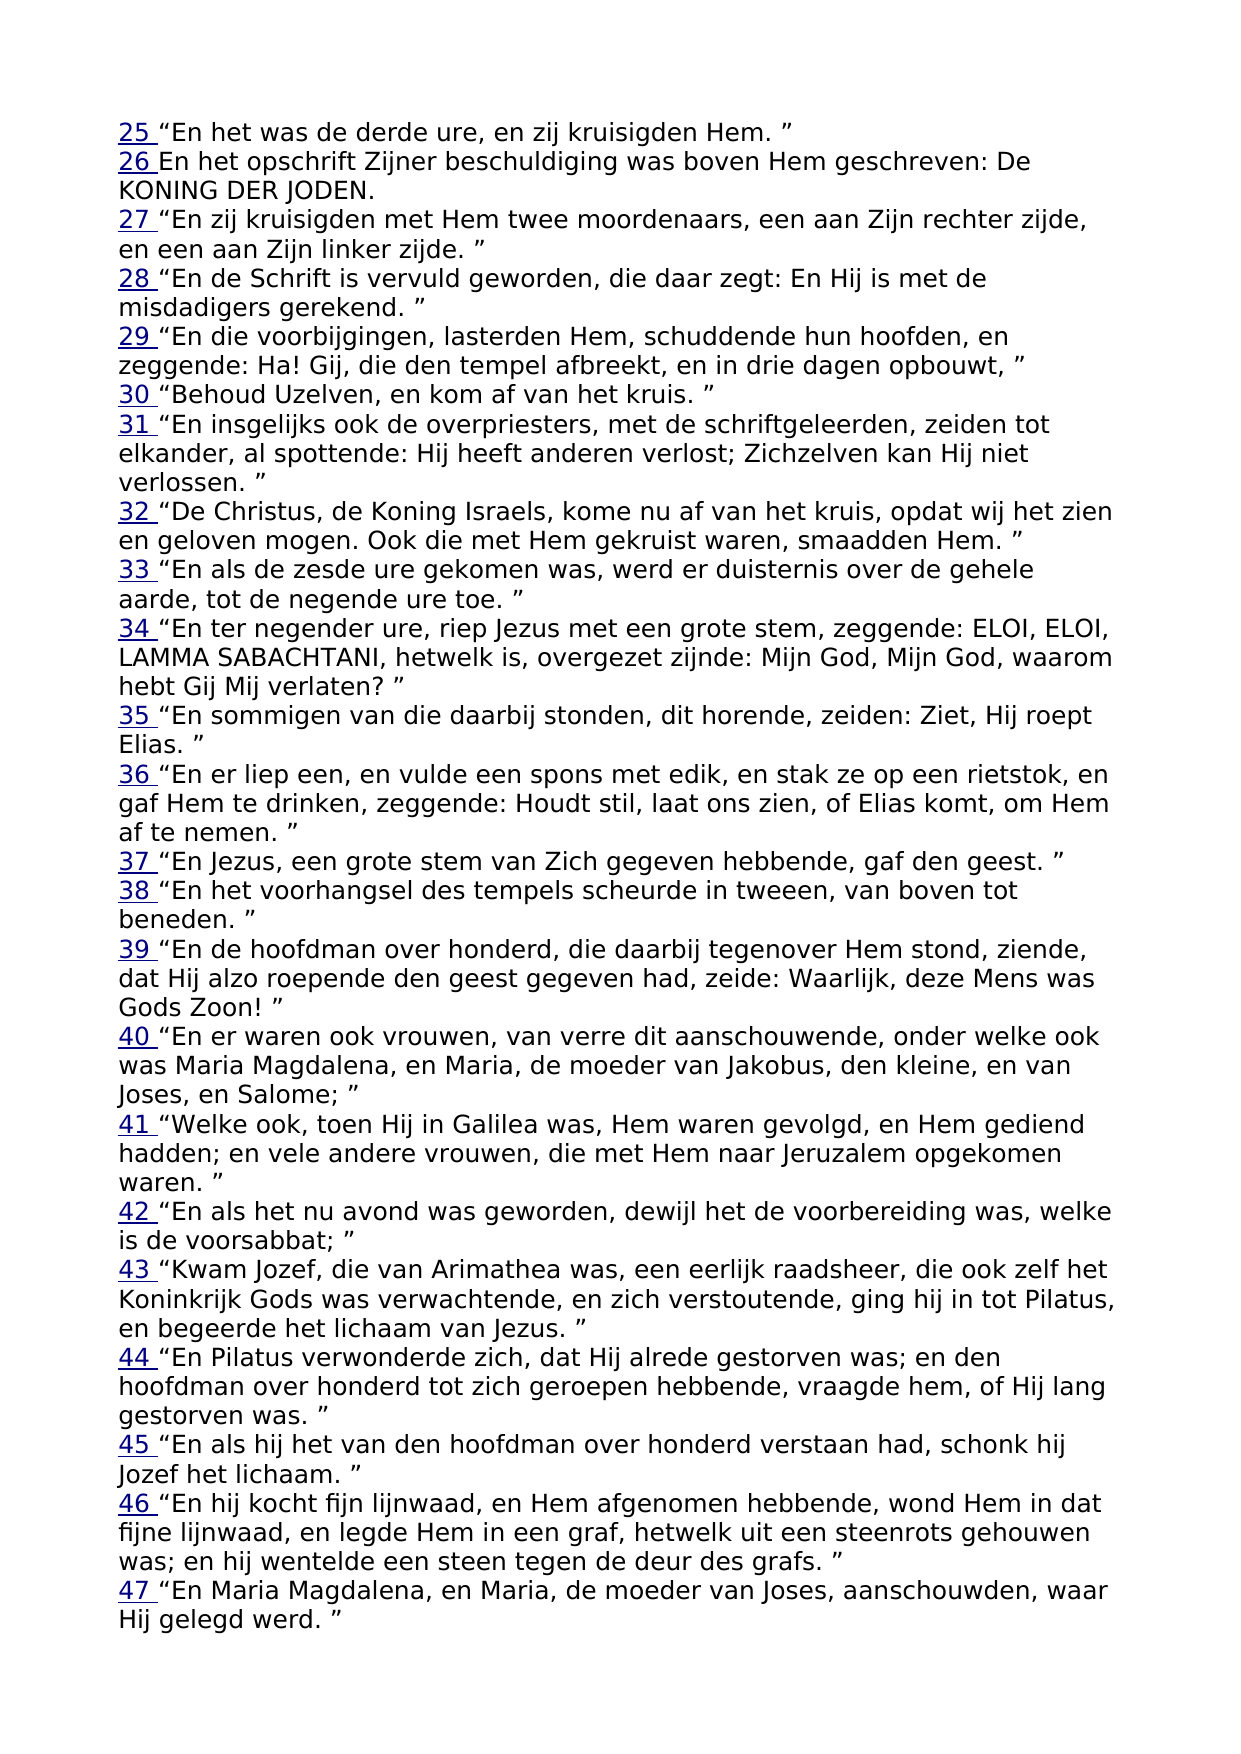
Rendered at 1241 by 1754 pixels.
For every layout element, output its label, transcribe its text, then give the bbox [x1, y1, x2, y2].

text 25 “En het was de derde ure, en zij kruisigden Hem. ” 26 En het opschrift Zijner beschuldiging was boven Hem geschreven: De KONING DER JODEN. 27 “En zij kruisigden met Hem twee moordenaars, een aan Zijn rechter zijde, en een aan Zijn linker zijde. ” 28 “En de Schrift is vervuld geworden, die daar zegt: En Hij is met de misdadigers gerekend. ” 29 “En die voorbijgingen, lasterden Hem, schuddende hun hoofden, en zeggende: Ha! Gij, die den tempel afbreekt, en in drie dagen opbouwt, ” 30 “Behoud Uzelven, en kom af van het kruis. ” 31 “En insgelijks ook de overpriesters, met de schriftgeleerden, zeiden tot elkander, al spottende: Hij heeft anderen verlost; Zichzelven kan Hij niet verlossen. ” 32 “De Christus, de Koning Israels, kome nu af van het kruis, opdat wij het zien en geloven mogen. Ook die met Hem gekruist waren, smaadden Hem. ” 33 “En als de zesde ure gekomen was, werd er duisternis over de gehele aarde, tot de negende ure toe. ” 34 “En ter negender ure, riep Jezus met een grote stem, zeggende: ELOI, ELOI, LAMMA SABACHTANI, hetwelk is, overgezet zijnde: Mijn God, Mijn God, waarom hebt Gij Mij verlaten? ” 35 “En sommigen van die daarbij stonden, dit horende, zeiden: Ziet, Hij roept Elias. ” 36 “En er liep een, en vulde een spons met edik, en stak ze op een rietstok, en gaf Hem te drinken, zeggende: Houdt stil, laat ons zien, of Elias komt, om Hem af te nemen. ” 37 “En Jezus, een grote stem van Zich gegeven hebbende, gaf den geest. ” 38 “En het voorhangsel des tempels scheurde in tweeen, van boven tot beneden. ” 39 “En de hoofdman over honderd, die daarbij tegenover Hem stond, ziende, dat Hij alzo roepende den geest gegeven had, zeide: Waarlijk, deze Mens was Gods Zoon! ” 40 “En er waren ook vrouwen, van verre dit aanschouwende, onder welke ook was Maria Magdalena, en Maria, de moeder van Jakobus, den kleine, en van Joses, en Salome; ” 41 “Welke ook, toen Hij in Galilea was, Hem waren gevolgd, en Hem gediend hadden; en vele andere vrouwen, die met Hem naar Jeruzalem opgekomen waren. ” 42 “En als het nu avond was geworden, dewijl het de voorbereiding was, welke is de voorsabbat; ” 43 “Kwam Jozef, die van Arimathea was, een eerlijk raadsheer, die ook zelf het Koninkrijk Gods was verwachtende, en zich verstoutende, ging hij in tot Pilatus, en begeerde het lichaam van Jezus. ” 44 “En Pilatus verwonderde zich, dat Hij alrede gestorven was; en den hoofdman over honderd tot zich geroepen hebbende, vraagde hem, of Hij lang gestorven was. ” 45 “En als hij het van den hoofdman over honderd verstaan had, schonk hij Jozef het lichaam. ” 46 “En hij kocht fijn lijnwaad, en Hem afgenomen hebbende, wond Hem in dat fijne lijnwaad, en legde Hem in een graf, hetwelk uit een steenrots gehouwen was; en hij wentelde een steen tegen de deur des grafs. ” 47 “En Maria Magdalena, en Maria, de moeder van Joses, aanschouwden, waar Hij gelegd werd. ” [118, 118, 1122, 1635]
